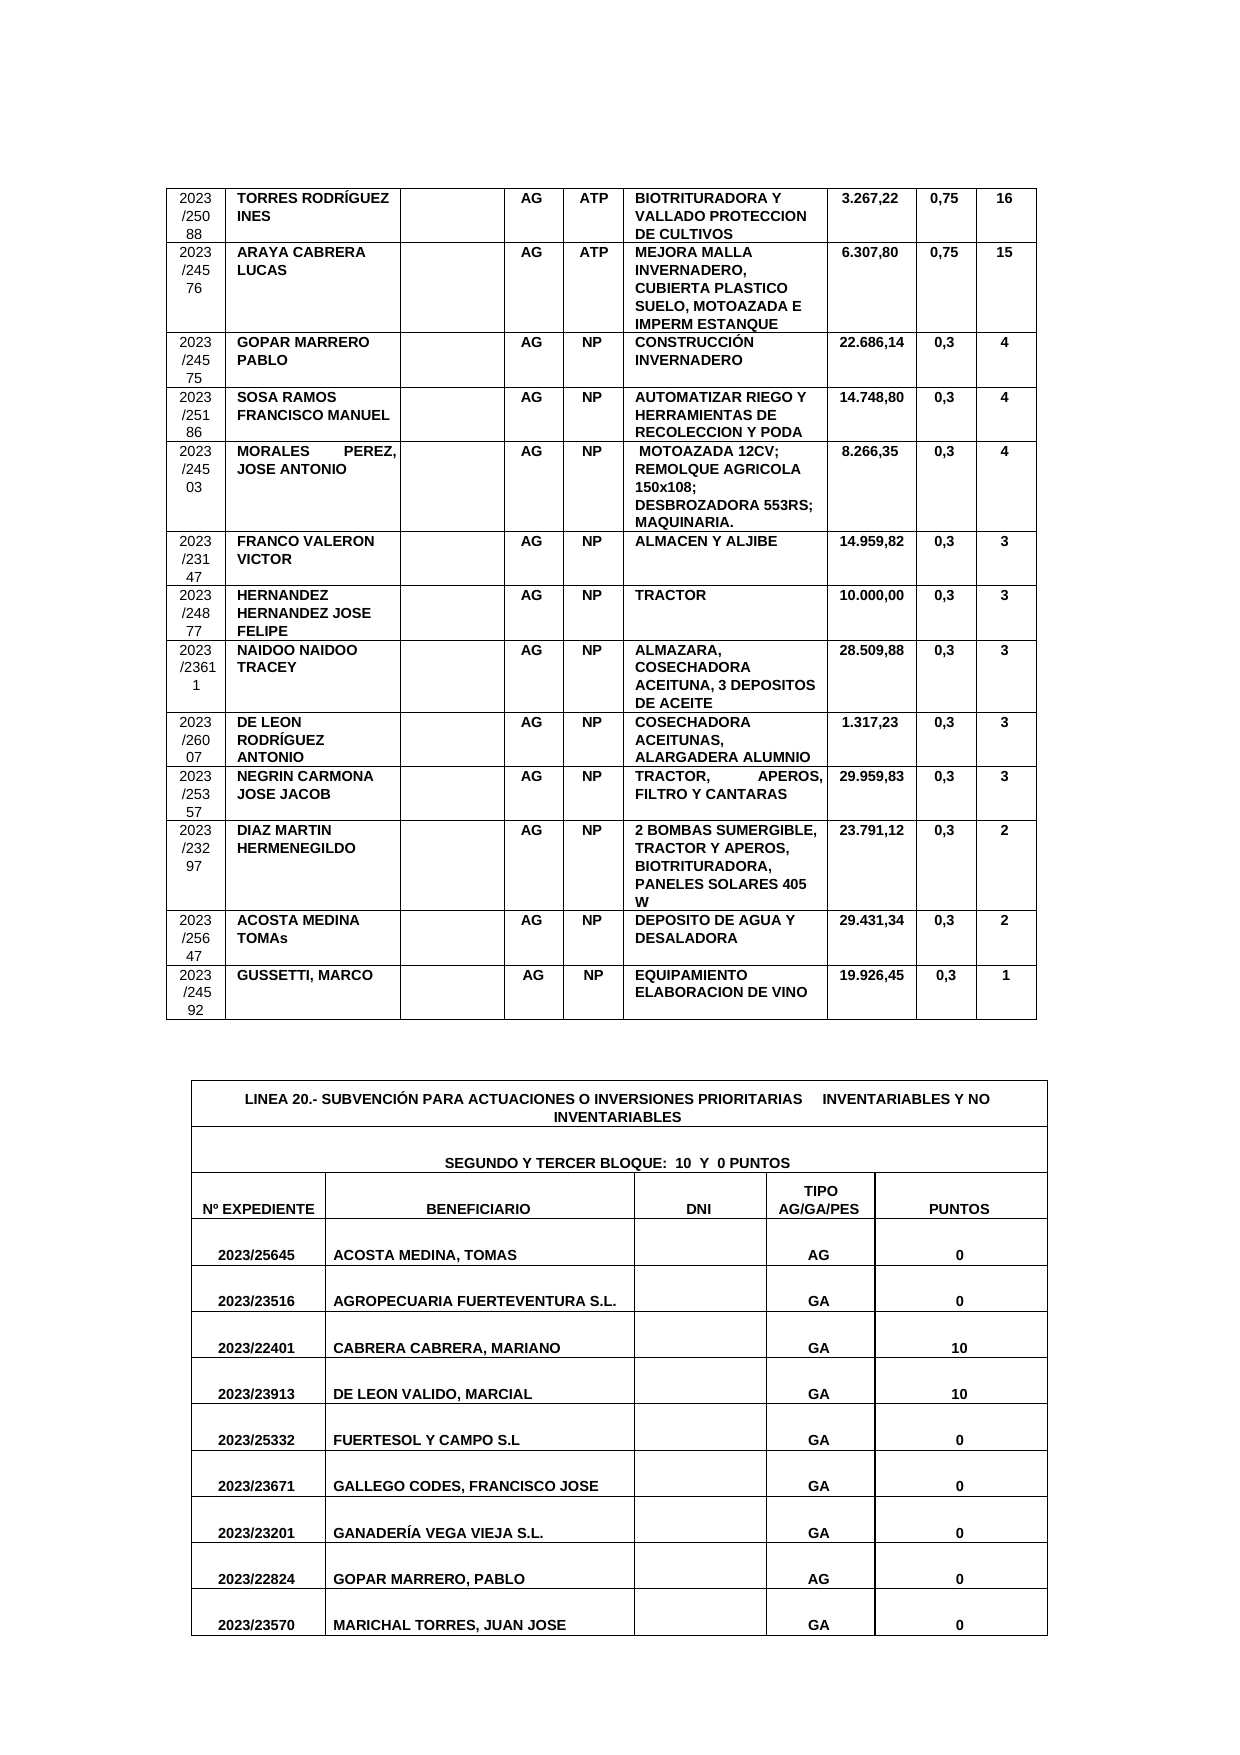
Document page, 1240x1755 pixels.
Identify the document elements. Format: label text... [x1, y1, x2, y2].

table_cell 1.317,23 [828, 713, 916, 766]
table_cell DEPOSITO DE AGUA Y DESALADORA [624, 911, 827, 964]
table_cell NP [564, 821, 623, 910]
table_cell 0,3 [917, 966, 976, 1019]
table_cell [635, 1312, 766, 1357]
table_cell 3 [977, 641, 1036, 712]
table_cell AG [767, 1543, 874, 1588]
table_cell ALMACEN Y ALJIBE [624, 532, 827, 585]
table_cell AG [505, 911, 563, 964]
table_cell TRACTOR [624, 586, 827, 639]
table_cell MEJORA MALLA INVERNADERO, CUBIERTA PLASTICO SUELO, MOTOAZADA E IMPERM ESTANQUE [624, 243, 827, 332]
table_cell [401, 911, 504, 964]
table_cell 3 [977, 767, 1036, 820]
table_cell GA [767, 1451, 874, 1496]
table_cell FUERTESOL Y CAMPO S.L [326, 1404, 634, 1449]
table_cell [401, 966, 504, 1019]
table_cell [401, 586, 504, 639]
table_cell ACOSTA MEDINA, TOMAS [326, 1219, 634, 1264]
table_cell ATP [564, 189, 623, 242]
table_cell 29.959,83 [828, 767, 916, 820]
table_cell GOPAR MARRERO PABLO [226, 333, 400, 387]
table_cell 28.509,88 [828, 641, 916, 712]
table_cell EQUIPAMIENTO ELABORACION DE VINO [624, 966, 827, 1019]
table_cell NP [564, 713, 623, 766]
table_cell BIOTRITURADORA Y VALLADO PROTECCION DE CULTIVOS [624, 189, 827, 242]
table_cell GUSSETTI, MARCO [226, 966, 400, 1019]
table_cell [401, 189, 504, 242]
table_cell NP [564, 911, 623, 964]
table_cell [401, 333, 504, 387]
table_cell ALMAZARA, COSECHADORA ACEITUNA, 3 DEPOSITOS DE ACEITE [624, 641, 827, 712]
table_cell 0 [876, 1451, 1047, 1496]
table_cell GA [767, 1266, 874, 1311]
table_cell 2023 /245 75 [167, 333, 225, 387]
table_cell 0,3 [917, 713, 976, 766]
table_cell FRANCO VALERON VICTOR [226, 532, 400, 585]
table_cell 10 [876, 1358, 1047, 1403]
table_cell 1 [977, 966, 1036, 1019]
table_cell 2023 /245 03 [167, 442, 225, 531]
table_cell PUNTOS [876, 1173, 1047, 1218]
table_cell 0,3 [917, 333, 976, 387]
table_cell 0,3 [917, 767, 976, 820]
table_cell GA [767, 1589, 874, 1634]
table_cell 2 [977, 821, 1036, 910]
table_cell 2023/25645 [192, 1219, 325, 1264]
table_cell NP [564, 532, 623, 585]
table_cell GA [767, 1312, 874, 1357]
table_cell DNI [635, 1173, 766, 1218]
table_cell DIAZ MARTIN HERMENEGILDO [226, 821, 400, 910]
table_cell 2023 /253 57 [167, 767, 225, 820]
table_cell CABRERA CABRERA, MARIANO [326, 1312, 634, 1357]
table_cell TORRES RODRÍGUEZ INES [226, 189, 400, 242]
table_cell [635, 1589, 766, 1634]
table_cell 0,3 [917, 586, 976, 639]
table_cell [401, 767, 504, 820]
table_cell 0,3 [917, 911, 976, 964]
table_cell 4 [977, 333, 1036, 387]
table_cell 3.267,22 [828, 189, 916, 242]
table_cell TIPO AG/GA/PES [767, 1173, 874, 1218]
table_cell MARICHAL TORRES, JUAN JOSE [326, 1589, 634, 1634]
table_cell 0,3 [917, 641, 976, 712]
table_cell 19.926,45 [828, 966, 916, 1019]
table_cell [401, 821, 504, 910]
table_cell 2023/23671 [192, 1451, 325, 1496]
table_cell [635, 1266, 766, 1311]
table_cell 23.791,12 [828, 821, 916, 910]
table_cell 4 [977, 442, 1036, 531]
table_cell 2023 /248 77 [167, 586, 225, 639]
table_cell [401, 442, 504, 531]
table_cell 2023/22824 [192, 1543, 325, 1588]
table_cell 6.307,80 [828, 243, 916, 332]
table_cell NAIDOO NAIDOO TRACEY [226, 641, 400, 712]
table_cell AGROPECUARIA FUERTEVENTURA S.L. [326, 1266, 634, 1311]
table_cell 2023 /260 07 [167, 713, 225, 766]
table_cell AG [505, 442, 563, 531]
table_cell [635, 1451, 766, 1496]
table_cell [401, 532, 504, 585]
table_cell 2023 /245 92 [167, 966, 225, 1019]
table_cell AG [505, 532, 563, 585]
table_cell 0,3 [917, 442, 976, 531]
table_cell 2023/23516 [192, 1266, 325, 1311]
table_cell 3 [977, 713, 1036, 766]
table_cell 15 [977, 243, 1036, 332]
table_cell 10.000,00 [828, 586, 916, 639]
table_cell 0 [876, 1497, 1047, 1542]
table_cell NP [564, 641, 623, 712]
table_cell AG [505, 586, 563, 639]
table_cell AUTOMATIZAR RIEGO Y HERRAMIENTAS DE RECOLECCION Y PODA [624, 388, 827, 441]
table_cell ACOSTA MEDINA TOMAs [226, 911, 400, 964]
table_cell NP [564, 333, 623, 387]
table_cell NP [564, 388, 623, 441]
table_cell 2023 /251 86 [167, 388, 225, 441]
table_cell NP [564, 966, 623, 1019]
table_cell [635, 1404, 766, 1449]
table_cell 4 [977, 388, 1036, 441]
table_cell AG [505, 388, 563, 441]
table_cell GOPAR MARRERO, PABLO [326, 1543, 634, 1588]
table_cell 3 [977, 586, 1036, 639]
table_cell Nº EXPEDIENTE [192, 1173, 325, 1218]
table_cell 2023 /245 76 [167, 243, 225, 332]
table_cell SEGUNDO Y TERCER BLOQUE: 10 Y 0 PUNTOS [192, 1127, 1047, 1172]
table_cell ATP [564, 243, 623, 332]
table_cell GA [767, 1358, 874, 1403]
table_cell [635, 1543, 766, 1588]
table_cell 14.748,80 [828, 388, 916, 441]
table_cell 0 [876, 1266, 1047, 1311]
table_header LINEA 20.- SUBVENCIÓN PARA ACTUACIONES O INVERSIONES PRIORITARIAS INVENTARIABLES Y NO INVENTARIABLES [192, 1081, 1047, 1126]
table_cell AG [505, 966, 563, 1019]
table_cell MOTOAZADA 12CV; REMOLQUE AGRICOLA 150x108; DESBROZADORA 553RS; MAQUINARIA. [624, 442, 827, 531]
table_cell 2 BOMBAS SUMERGIBLE, TRACTOR Y APEROS, BIOTRITURADORA, PANELES SOLARES 405 W [624, 821, 827, 910]
table_cell 0 [876, 1404, 1047, 1449]
table_cell 10 [876, 1312, 1047, 1357]
table_cell 2023/22401 [192, 1312, 325, 1357]
table_cell AG [505, 243, 563, 332]
table_cell 2023 /231 47 [167, 532, 225, 585]
table_cell AG [505, 333, 563, 387]
table_cell GANADERÍA VEGA VIEJA S.L. [326, 1497, 634, 1542]
table_cell [401, 713, 504, 766]
table_cell 2 [977, 911, 1036, 964]
table_cell [635, 1358, 766, 1403]
table_cell MORALES PEREZ, JOSE ANTONIO [226, 442, 400, 531]
table_cell [635, 1219, 766, 1264]
table_cell 14.959,82 [828, 532, 916, 585]
table_cell AG [505, 767, 563, 820]
table_cell NP [564, 586, 623, 639]
table_cell 2023/25332 [192, 1404, 325, 1449]
table_cell COSECHADORA ACEITUNAS, ALARGADERA ALUMNIO [624, 713, 827, 766]
table_cell AG [505, 641, 563, 712]
table_cell NEGRIN CARMONA JOSE JACOB [226, 767, 400, 820]
table_cell AG [505, 713, 563, 766]
table_cell [401, 641, 504, 712]
table_cell NP [564, 767, 623, 820]
table_cell [401, 388, 504, 441]
table_cell 0 [876, 1219, 1047, 1264]
table_cell 2023/23570 [192, 1589, 325, 1634]
table_cell 0,75 [917, 243, 976, 332]
table_cell 22.686,14 [828, 333, 916, 387]
table_cell 8.266,35 [828, 442, 916, 531]
table_cell AG [505, 189, 563, 242]
table_cell 0,3 [917, 532, 976, 585]
table_cell TRACTOR, APEROS, FILTRO Y CANTARAS [624, 767, 827, 820]
table_cell GALLEGO CODES, FRANCISCO JOSE [326, 1451, 634, 1496]
table_cell NP [564, 442, 623, 531]
table_cell AG [505, 821, 563, 910]
table_cell GA [767, 1404, 874, 1449]
table_cell 2023 /250 88 [167, 189, 225, 242]
table_cell 0 [876, 1543, 1047, 1588]
table_cell 0,3 [917, 821, 976, 910]
table_cell 29.431,34 [828, 911, 916, 964]
table_cell 0 [876, 1589, 1047, 1634]
table_cell GA [767, 1497, 874, 1542]
table_cell [401, 243, 504, 332]
table_cell ARAYA CABRERA LUCAS [226, 243, 400, 332]
table_cell 2023 /2361 1 [167, 641, 225, 712]
table_cell 0,3 [917, 388, 976, 441]
table_cell 2023/23201 [192, 1497, 325, 1542]
table_cell [635, 1497, 766, 1542]
table_cell CONSTRUCCIÓN INVERNADERO [624, 333, 827, 387]
table_cell DE LEON RODRÍGUEZ ANTONIO [226, 713, 400, 766]
table_cell 0,75 [917, 189, 976, 242]
table_cell AG [767, 1219, 874, 1264]
table_cell 2023/23913 [192, 1358, 325, 1403]
table_cell 2023 /232 97 [167, 821, 225, 910]
table_cell DE LEON VALIDO, MARCIAL [326, 1358, 634, 1403]
table_cell HERNANDEZ HERNANDEZ JOSE FELIPE [226, 586, 400, 639]
table_cell SOSA RAMOS FRANCISCO MANUEL [226, 388, 400, 441]
table_cell 3 [977, 532, 1036, 585]
table_cell 16 [977, 189, 1036, 242]
table_cell BENEFICIARIO [326, 1173, 634, 1218]
table_cell 2023 /256 47 [167, 911, 225, 964]
